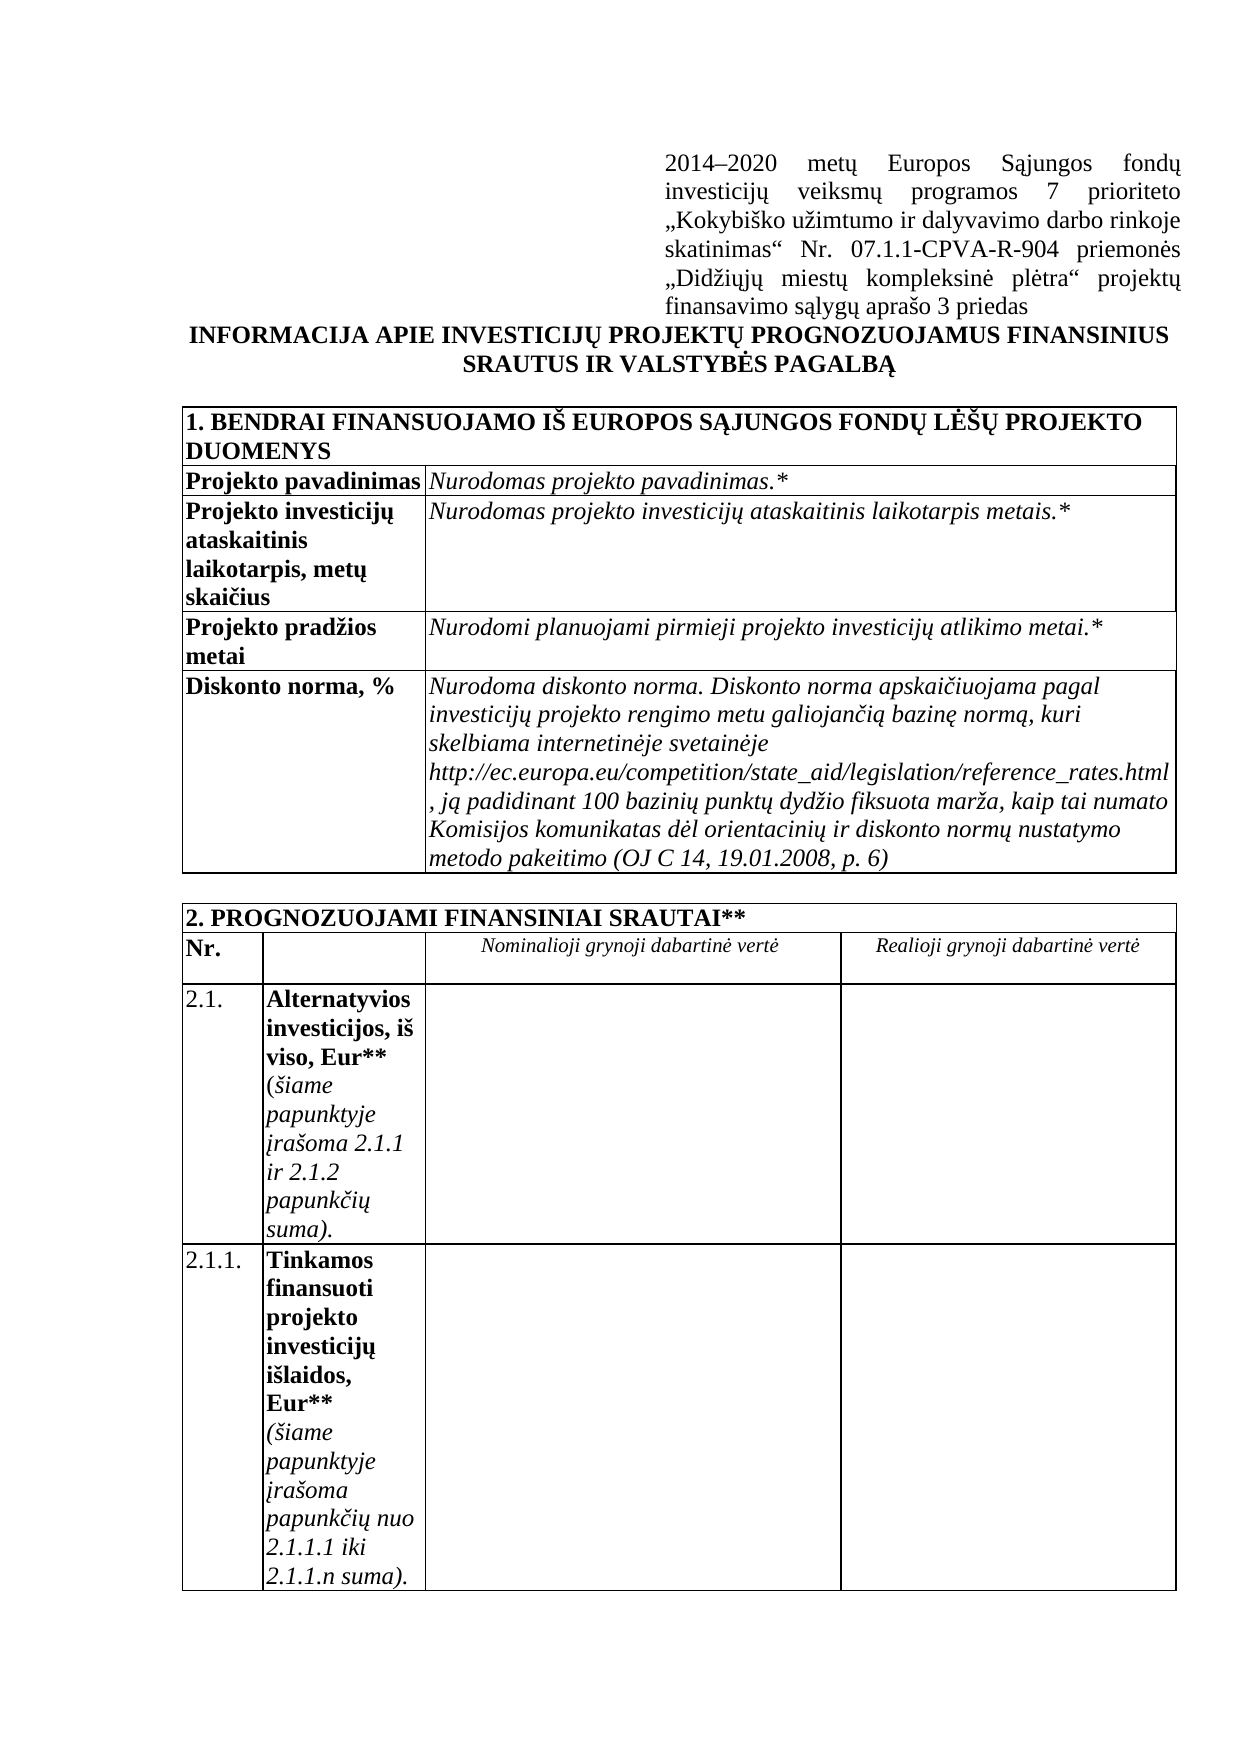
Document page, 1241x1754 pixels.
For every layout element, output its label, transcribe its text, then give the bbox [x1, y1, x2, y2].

table_cell Projekto pavadinimas [183, 466, 425, 495]
table_header [841, 378, 858, 406]
table_header [858, 378, 1176, 406]
table_header [182, 378, 263, 406]
table_cell [263, 874, 426, 902]
table_cell Projekto pradžios metai [183, 612, 425, 670]
table_cell Nr. [183, 933, 262, 983]
table_cell Projekto investicijų ataskaitinis laikotarpis, metų skaičius [183, 496, 425, 611]
table_cell [842, 957, 1175, 983]
table_cell [264, 933, 425, 983]
table_cell [426, 874, 841, 902]
table_cell 2.1.1. [183, 1245, 262, 1590]
table_cell Nominalioji grynoji dabartinė vertė [426, 933, 840, 983]
text 2014–2020 metų Europos Sąjungos fondų investicijų veiksmų programos 7 prioriteto „Kokybiško užimtumo ir dalyvavimo darbo rinkoje skatinimas“ Nr. 07.1.1-CPVA-R-904 priemonės „Didžiųjų miestų kompleksinė plėtra“ projektų finansavimo sąlygų aprašo 3 priedas [664, 148, 1181, 320]
table_cell [426, 1245, 840, 1590]
table_header [263, 378, 426, 406]
table_cell [182, 874, 263, 902]
table_cell Realioji grynoji dabartinė vertė [842, 933, 1175, 957]
table_cell Alternatyvios investicijos, iš viso, Eur** (šiame papunktyje įrašoma 2.1.1 ir 2.1.2 papunkčių suma). [264, 985, 425, 1243]
table_cell 1. BENDRAI FINANSUOJAMO IŠ EUROPOS SĄJUNGOS FONDŲ LĖŠŲ PROJEKTO DUOMENYS [183, 408, 1176, 465]
table_cell 2.1. [183, 985, 262, 1243]
table_header [426, 378, 841, 406]
table_cell [426, 985, 840, 1243]
table_cell Diskonto norma, % [183, 671, 425, 872]
table_cell 2. PROGNOZUOJAMI FINANSINIAI SRAUTAI** [183, 904, 1176, 932]
table_cell Nurodomas projekto pavadinimas.* [426, 466, 1175, 495]
text INFORMACIJA APIE INVESTICIJŲ PROJEKTŲ PROGNOZUOJAMUS FINANSINIUS SRAUTUS IR VALSTYBĖS PAGALBĄ [177, 320, 1181, 378]
table_cell [842, 985, 1175, 1243]
table_cell Nurodoma diskonto norma. Diskonto norma apskaičiuojama pagal investicijų projekto rengimo metu galiojančią bazinę normą, kuri skelbiama internetinėje svetainėje http://ec.europa.eu/competition/state_aid/legislation/reference_rates.html, ją padidinant 100 bazinių punktų dydžio fiksuota marža, kaip tai numato Komisijos komunikatas dėl orientacinių ir diskonto normų nustatymo metodo pakeitimo (OJ C 14, 19.01.2008, p. 6) [426, 671, 1175, 872]
table_cell Tinkamos finansuoti projekto investicijų išlaidos, Eur** (šiame papunktyje įrašoma papunkčių nuo 2.1.1.1 iki 2.1.1.n suma). [264, 1245, 425, 1590]
table_cell Nurodomi planuojami pirmieji projekto investicijų atlikimo metai.* [426, 612, 1176, 670]
table_cell Nurodomas projekto investicijų ataskaitinis laikotarpis metais.* [426, 496, 1175, 611]
table_cell [842, 1245, 1175, 1590]
table_cell [841, 874, 858, 902]
table_cell [858, 874, 1176, 902]
